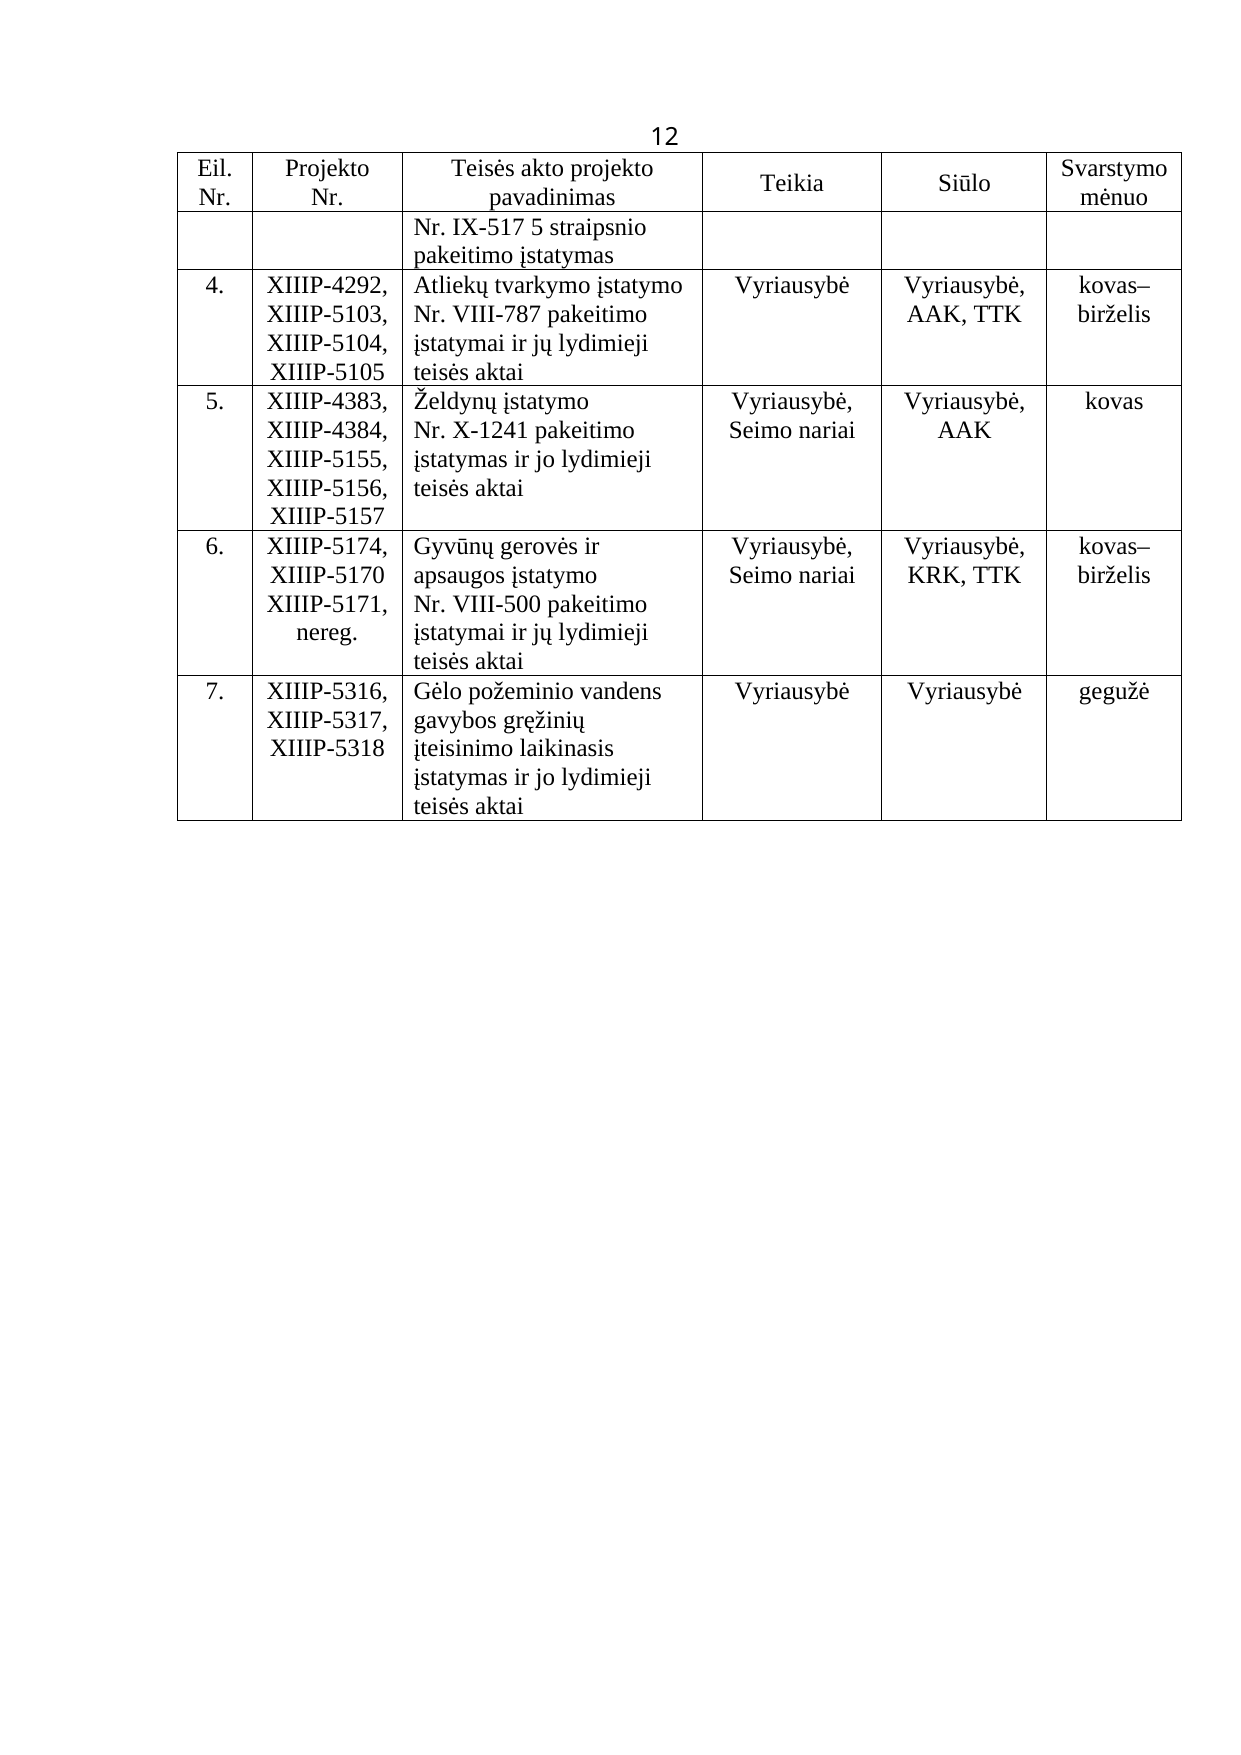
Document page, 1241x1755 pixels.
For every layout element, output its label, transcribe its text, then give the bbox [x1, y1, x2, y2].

table_cell gegužė [1047, 676, 1181, 820]
table_cell kovas [1047, 386, 1181, 530]
table_cell Vyriausybė, AAK, TTK [882, 270, 1046, 385]
table_cell [178, 212, 252, 269]
table_cell [253, 212, 402, 269]
table_header Svarstymo mėnuo [1047, 153, 1181, 211]
table_cell [703, 212, 881, 269]
table_cell Vyriausybė [703, 676, 881, 820]
table_header Siūlo [882, 153, 1046, 211]
table_cell Vyriausybė [882, 676, 1046, 820]
table_cell [882, 212, 1046, 269]
table_header Teisės akto projekto pavadinimas [403, 153, 702, 211]
table_cell Vyriausybė, KRK, TTK [882, 531, 1046, 675]
table_header Teikia [703, 153, 881, 211]
table_cell Vyriausybė [703, 270, 881, 385]
table_cell Vyriausybė, Seimo nariai [703, 386, 881, 530]
table_cell XIIIP-5316, XIIIP-5317, XIIIP-5318 [253, 676, 402, 820]
table_cell XIIIP-4383, XIIIP-4384, XIIIP-5155, XIIIP-5156, XIIIP-5157 [253, 386, 402, 530]
table_cell Vyriausybė, Seimo nariai [703, 531, 881, 675]
table_cell kovas– birželis [1047, 531, 1181, 675]
table_cell Gyvūnų gerovės ir apsaugos įstatymo Nr. VIII-500 pakeitimo įstatymai ir jų lydimieji teisės aktai [403, 531, 702, 675]
table_cell Atliekų tvarkymo įstatymo Nr. VIII-787 pakeitimo įstatymai ir jų lydimieji teisės aktai [403, 270, 702, 385]
table_cell 4. [178, 270, 252, 385]
table_cell kovas– birželis [1047, 270, 1181, 385]
table_cell XIIIP-5174, XIIIP-5170 XIIIP-5171, nereg. [253, 531, 402, 675]
table_cell [1047, 212, 1181, 269]
table_cell Nr. IX-517 5 straipsnio pakeitimo įstatymas [403, 212, 702, 269]
table_header Eil. Nr. [178, 153, 252, 211]
table_cell XIIIP-4292, XIIIP-5103, XIIIP-5104, XIIIP-5105 [253, 270, 402, 385]
table_header Projekto Nr. [253, 153, 402, 211]
table_cell Želdynų įstatymo Nr. X-1241 pakeitimo įstatymas ir jo lydimieji teisės aktai [403, 386, 702, 530]
table_cell 5. [178, 386, 252, 530]
table_cell Gėlo požeminio vandens gavybos gręžinių įteisinimo laikinasis įstatymas ir jo lydimieji teisės aktai [403, 676, 702, 820]
table_cell Vyriausybė, AAK [882, 386, 1046, 530]
table_cell 6. [178, 531, 252, 675]
table_cell 7. [178, 676, 252, 820]
